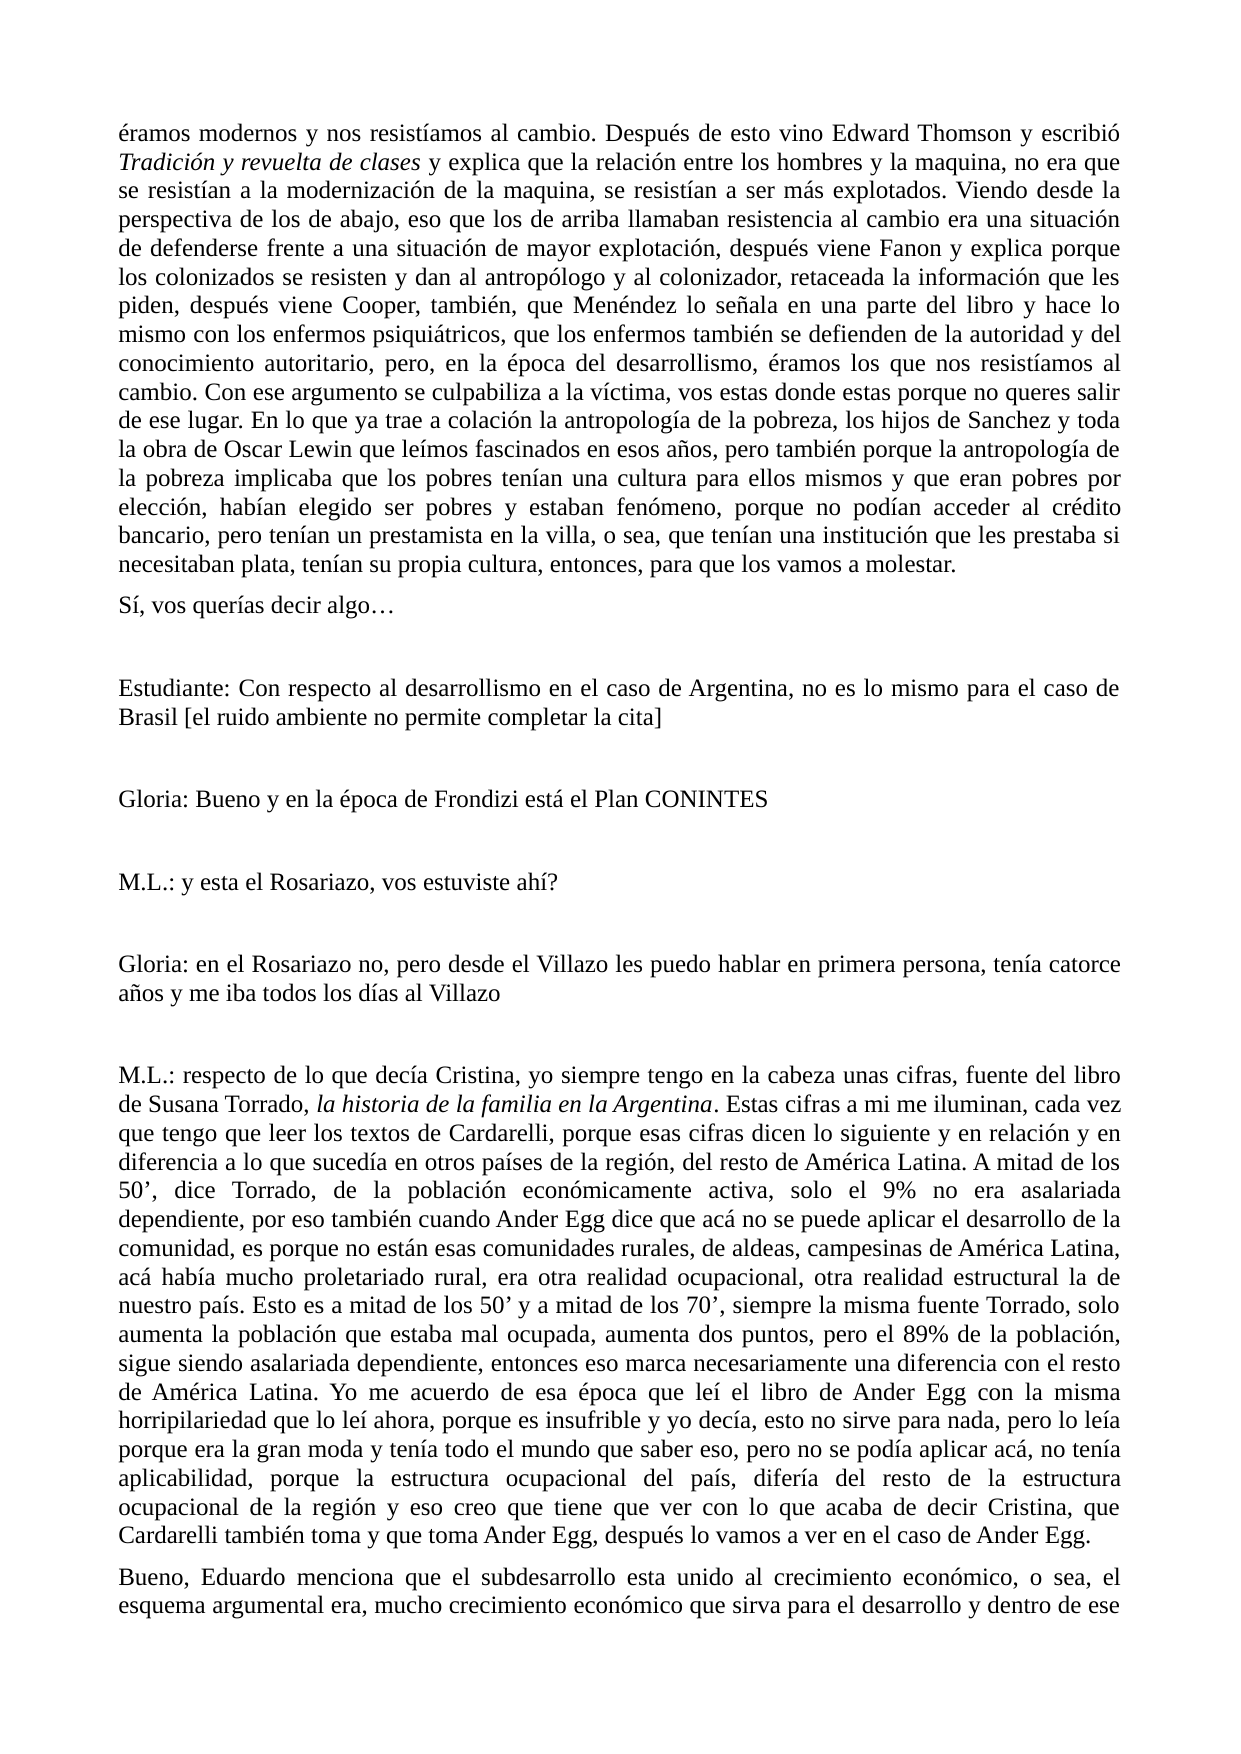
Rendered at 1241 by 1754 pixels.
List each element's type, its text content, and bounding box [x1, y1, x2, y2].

text Gloria: en el Rosariazo no, pero desde el Villazo les puedo hablar en primera persona, tenía catorce años y me iba todos los días al Villazo [118, 949, 1122, 1007]
text Bueno, Eduardo menciona que el subdesarrollo esta unido al crecimiento económico, o sea, el esquema argumental era, mucho crecimiento económico que sirva para el desarrollo y dentro de ese [118, 1562, 1122, 1619]
text Gloria: Bueno y en la época de Frondizi está el Plan CONINTES [118, 784, 1122, 813]
text M.L.: y esta el Rosariazo, vos estuviste ahí? [118, 867, 1122, 896]
text M.L.: respecto de lo que decía Cristina, yo siempre tengo en la cabeza unas cifras, fuente del libro de Susana Torrado, la historia de la familia en la Argentina. Estas cifras a mi me iluminan, cada vez que tengo que leer los textos de Cardarelli, porque esas cifras dicen lo siguiente y en relación y en diferencia a lo que sucedía en otros países de la región, del resto de América Latina. A mitad de los 50’, dice Torrado, de la población económicamente activa, solo el 9% no era asalariada dependiente, por eso también cuando Ander Egg dice que acá no se puede aplicar el desarrollo de la comunidad, es porque no están esas comunidades rurales, de aldeas, campesinas de América Latina, acá había mucho proletariado rural, era otra realidad ocupacional, otra realidad estructural la de nuestro país. Esto es a mitad de los 50’ y a mitad de los 70’, siempre la misma fuente Torrado, solo aumenta la población que estaba mal ocupada, aumenta dos puntos, pero el 89% de la población, sigue siendo asalariada dependiente, entonces eso marca necesariamente una diferencia con el resto de América Latina. Yo me acuerdo de esa época que leí el libro de Ander Egg con la misma horripilariedad que lo leí ahora, porque es insufrible y yo decía, esto no sirve para nada, pero lo leía porque era la gran moda y tenía todo el mundo que saber eso, pero no se podía aplicar acá, no tenía aplicabilidad, porque la estructura ocupacional del país, difería del resto de la estructura ocupacional de la región y eso creo que tiene que ver con lo que acaba de decir Cristina, que Cardarelli también toma y que toma Ander Egg, después lo vamos a ver en el caso de Ander Egg. [118, 1061, 1122, 1549]
text éramos modernos y nos resistíamos al cambio. Después de esto vino Edward Thomson y escribió Tradición y revuelta de clases y explica que la relación entre los hombres y la maquina, no era que se resistían a la modernización de la maquina, se resistían a ser más explotados. Viendo desde la perspectiva de los de abajo, eso que los de arriba llamaban resistencia al cambio era una situación de defenderse frente a una situación de mayor explotación, después viene Fanon y explica porque los colonizados se resisten y dan al antropólogo y al colonizador, retaceada la información que les piden, después viene Cooper, también, que Menéndez lo señala en una parte del libro y hace lo mismo con los enfermos psiquiátricos, que los enfermos también se defienden de la autoridad y del conocimiento autoritario, pero, en la época del desarrollismo, éramos los que nos resistíamos al cambio. Con ese argumento se culpabiliza a la víctima, vos estas donde estas porque no queres salir de ese lugar. En lo que ya trae a colación la antropología de la pobreza, los hijos de Sanchez y toda la obra de Oscar Lewin que leímos fascinados en esos años, pero también porque la antropología de la pobreza implicaba que los pobres tenían una cultura para ellos mismos y que eran pobres por elección, habían elegido ser pobres y estaban fenómeno, porque no podían acceder al crédito bancario, pero tenían un prestamista en la villa, o sea, que tenían una institución que les prestaba si necesitaban plata, tenían su propia cultura, entonces, para que los vamos a molestar. [118, 118, 1122, 578]
text Sí, vos querías decir algo… [118, 591, 1122, 619]
text Estudiante: Con respecto al desarrollismo en el caso de Argentina, no es lo mismo para el caso de Brasil [el ruido ambiente no permite completar la cita] [118, 673, 1122, 731]
